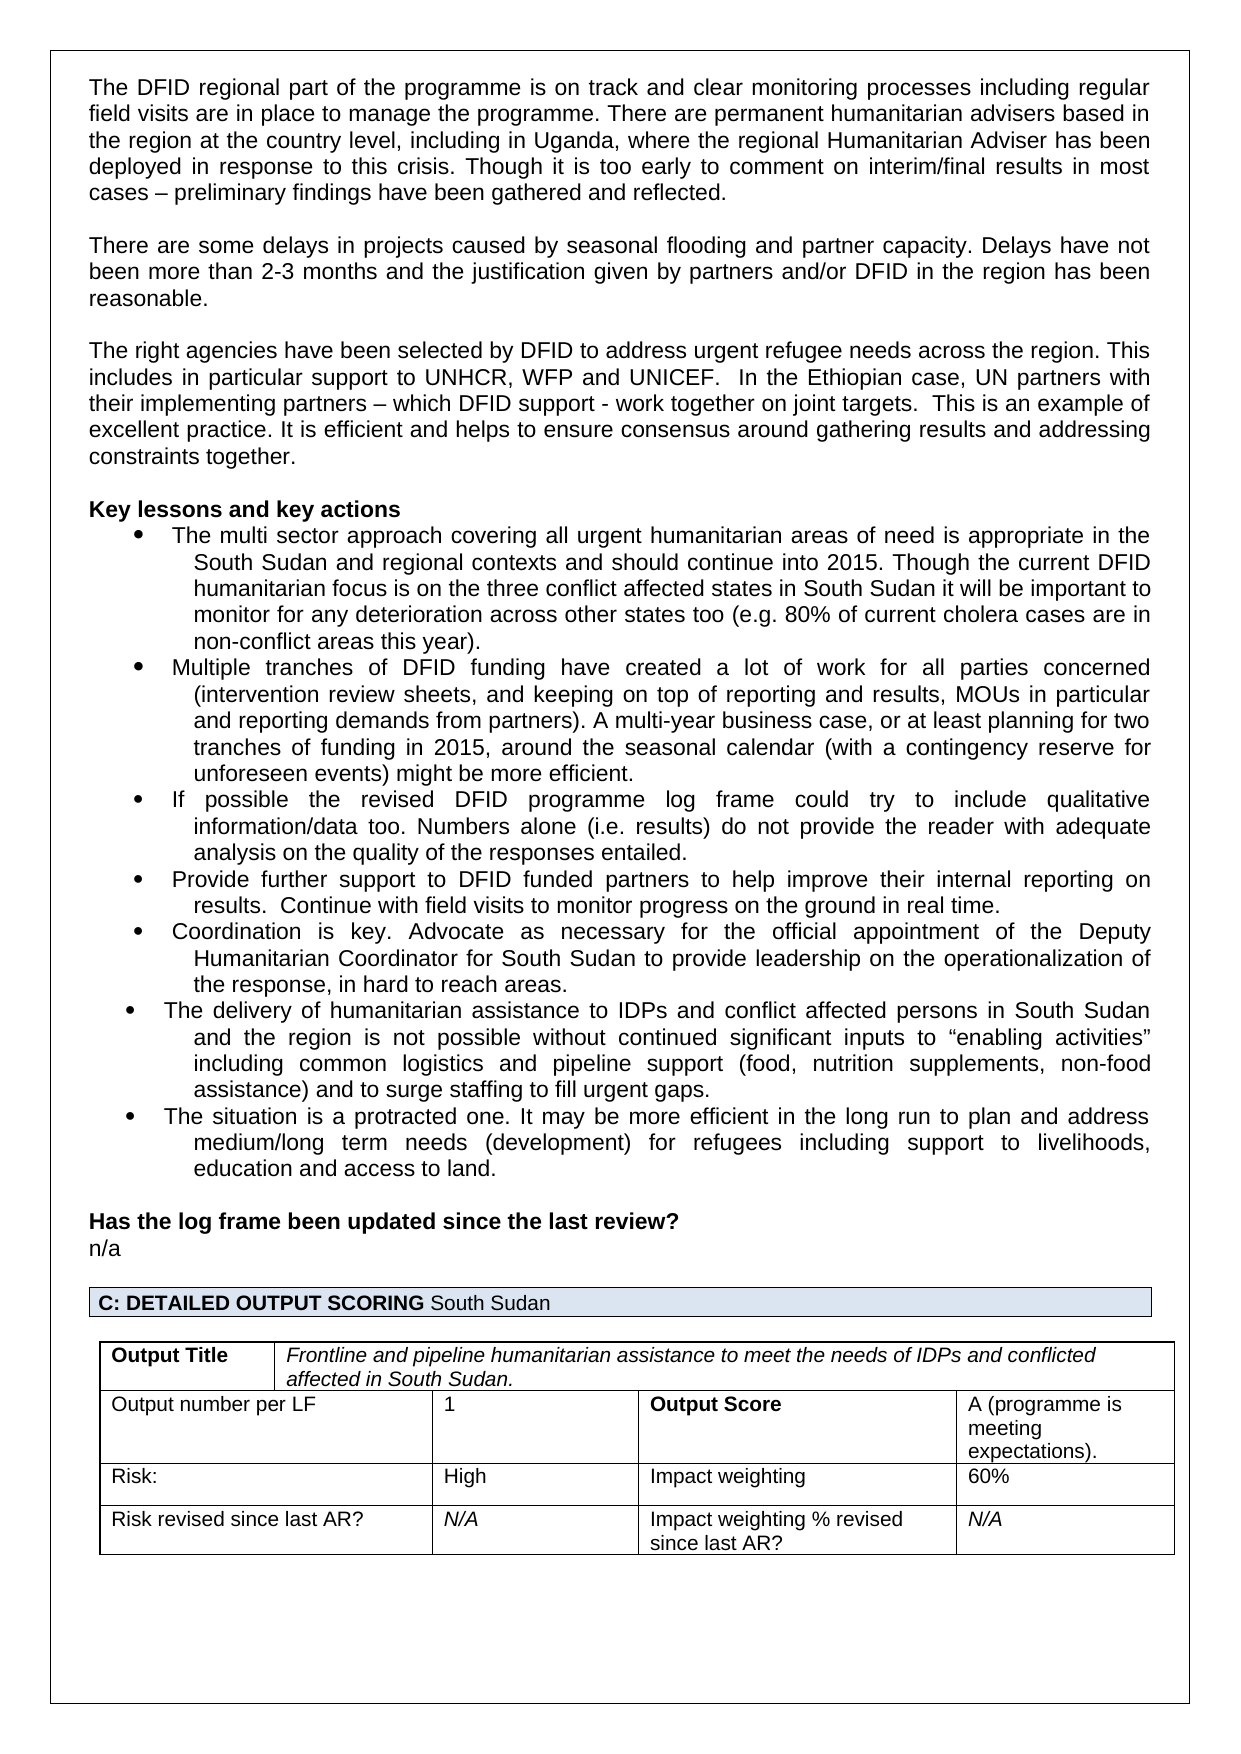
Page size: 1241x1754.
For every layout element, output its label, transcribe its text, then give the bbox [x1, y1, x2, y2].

list Multiple tranches of DFID funding have created a lot of work for all parties concerned (intervention review sheets, and keeping on top of reporting and results, MOUs in particular and reporting demands from partners). A multi-year business case, or at least planning for two tranches of funding in 2015, around the seasonal calendar (with a contingency reserve for unforeseen events) might be more efficient. [134, 654, 1152, 786]
table_cell Impact weighting % revised since last AR? [639, 1506, 956, 1554]
table_cell N/A [957, 1506, 1174, 1554]
text Has the log frame been updated since the last review? [89, 1208, 1152, 1234]
table_header Frontline and pipeline humanitarian assistance to meet the needs of IDPs and conflicted affected in South Sudan. [275, 1343, 1174, 1390]
subtitle C: DETAILED OUTPUT SCORING South Sudan [90, 1288, 1151, 1316]
list If possible the revised DFID programme log frame could try to include qualitative information/data too. Numbers alone (i.e. results) do not provide the reader with adequate analysis on the quality of the responses entailed. [134, 786, 1152, 866]
table_header Output Title [101, 1343, 274, 1390]
list The multi sector approach covering all urgent humanitarian areas of need is appropriate in the South Sudan and regional contexts and should continue into 2015. Though the current DFID humanitarian focus is on the three conflict affected states in South Sudan it will be important to monitor for any deterioration across other states too (e.g. 80% of current cholera cases are in non-conflict areas this year). [134, 522, 1152, 654]
table_cell 1 [433, 1391, 638, 1463]
table_cell High [433, 1464, 638, 1505]
table_cell Output number per LF [101, 1391, 432, 1463]
text The right agencies have been selected by DFID to address urgent refugee needs across the region. This includes in particular support to UNHCR, WFP and UNICEF. In the Ethiopian case, UN partners with their implementing partners – which DFID support - work together on joint targets. This is an example of excellent practice. It is efficient and helps to ensure consensus around gathering results and addressing constraints together. [89, 337, 1152, 469]
text n/a [89, 1234, 1152, 1261]
list The situation is a protracted one. It may be more efficient in the long run to plan and address medium/long term needs (development) for refugees including support to livelihoods, education and access to land. [126, 1103, 1152, 1182]
list The delivery of humanitarian assistance to IDPs and conflict affected persons in South Sudan and the region is not possible without continued significant inputs to “enabling activities” including common logistics and pipeline support (food, nutrition supplements, non-food assistance) and to surge staffing to fill urgent gaps. [126, 997, 1152, 1103]
table_cell Risk: [101, 1464, 432, 1505]
table_cell Risk revised since last AR? [101, 1506, 432, 1554]
table_cell Impact weighting [639, 1464, 956, 1505]
list Provide further support to DFID funded partners to help improve their internal reporting on results. Continue with field visits to monitor progress on the ground in real time. [134, 866, 1152, 918]
table_cell 60% [957, 1464, 1174, 1505]
text Key lessons and key actions [89, 496, 1152, 522]
table_cell N/A [433, 1506, 638, 1554]
list Coordination is key. Advocate as necessary for the official appointment of the Deputy Humanitarian Coordinator for South Sudan to provide leadership on the operationalization of the response, in hard to reach areas. [134, 918, 1152, 997]
text There are some delays in projects caused by seasonal flooding and partner capacity. Delays have not been more than 2-3 months and the justification given by partners and/or DFID in the region has been reasonable. [89, 232, 1152, 311]
table_cell Output Score [639, 1391, 956, 1463]
table_cell A (programme is meeting expectations). [957, 1391, 1174, 1463]
text The DFID regional part of the programme is on track and clear monitoring processes including regular field visits are in place to manage the programme. There are permanent humanitarian advisers based in the region at the country level, including in Uganda, where the regional Humanitarian Adviser has been deployed in response to this crisis. Though it is too early to comment on interim/final results in most cases – preliminary findings have been gathered and reflected. [89, 74, 1152, 206]
